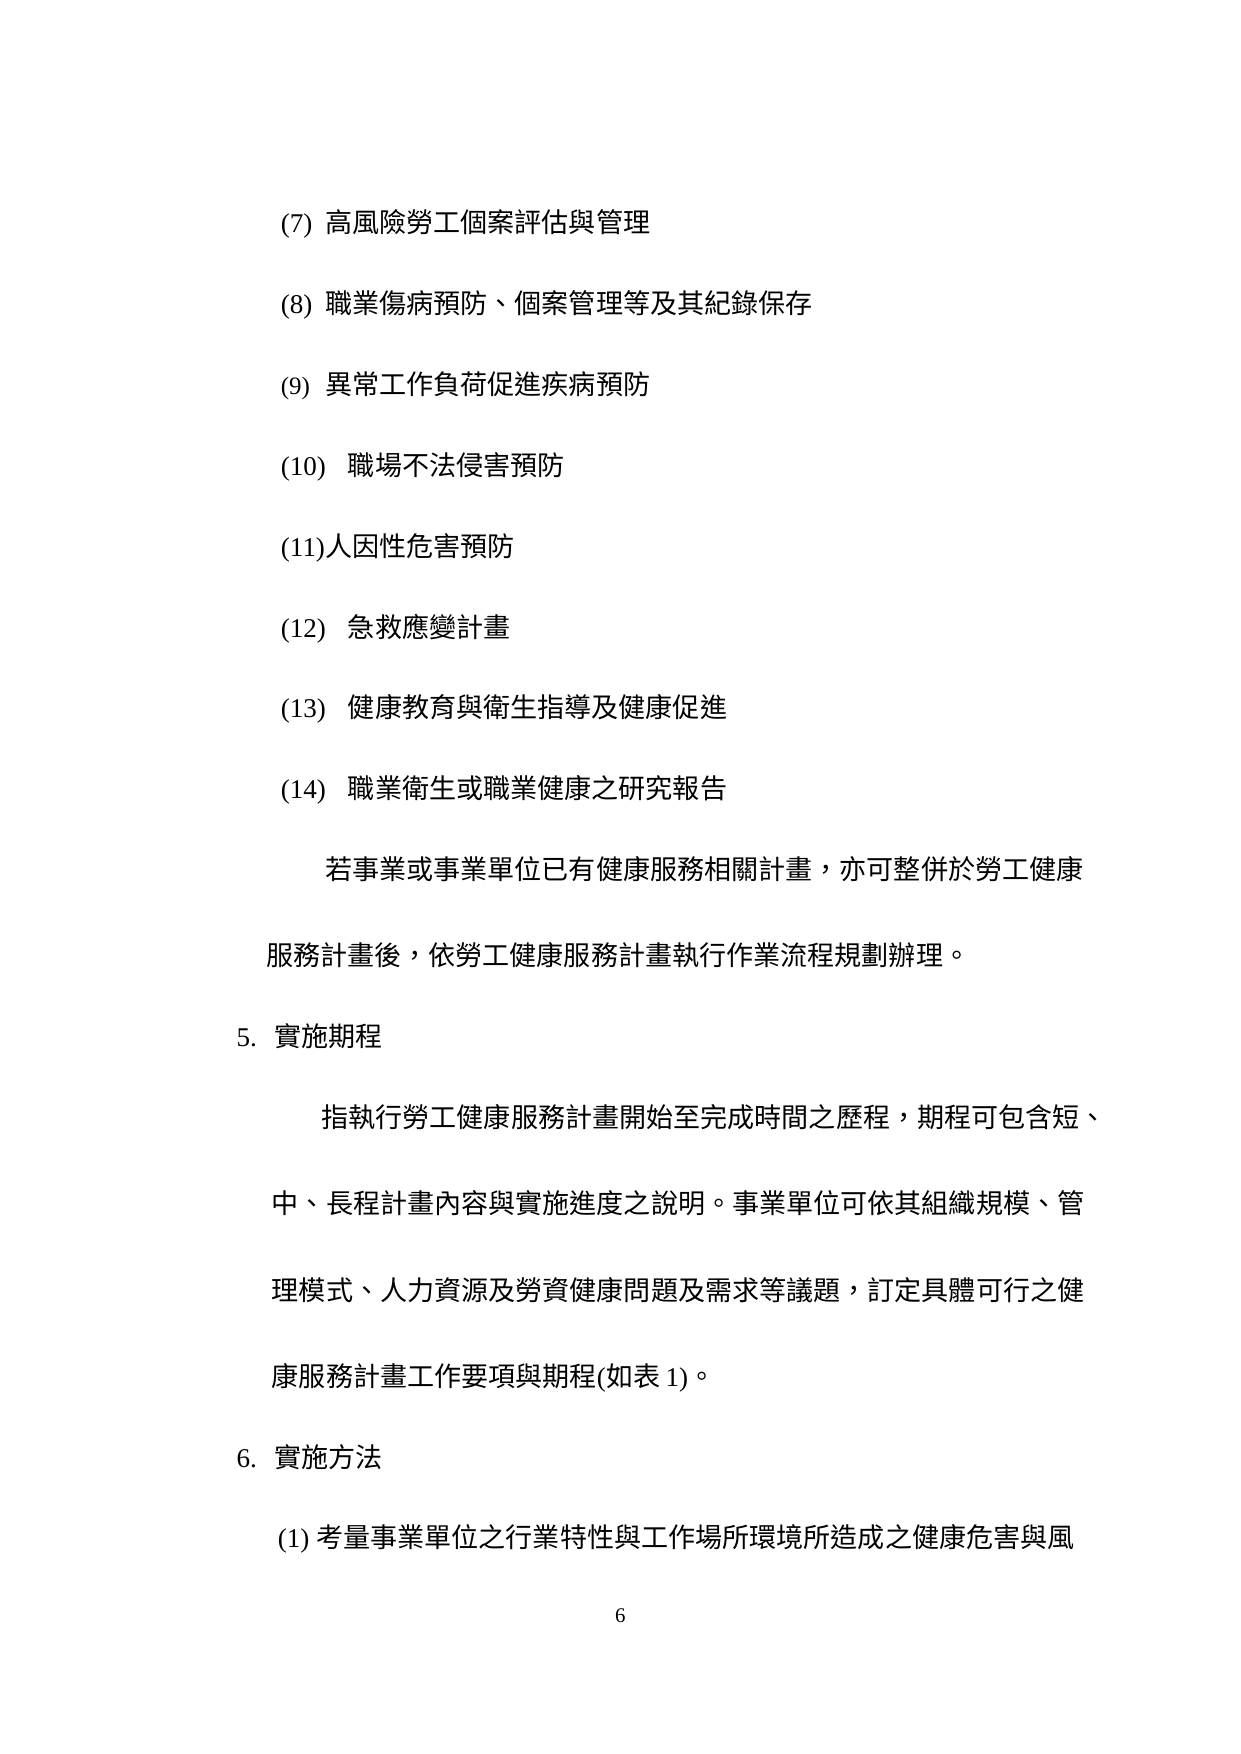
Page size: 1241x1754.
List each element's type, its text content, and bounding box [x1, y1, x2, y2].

list (1) 考量事業單位之行業特性與工作場所環境所造成之健康危害與風 [278, 1492, 1092, 1567]
list 職場不法侵害預防 [281, 420, 1092, 495]
list 職業傷病預防、個案管理等及其紀錄保存 [281, 258, 1092, 333]
list 若事業或事業單位已有健康服務相關計畫，亦可整併於勞工健康服務計畫後，依勞工健康服務計畫執行作業流程規劃辦理。 [266, 824, 1092, 985]
list 實施期程 [236, 991, 1092, 1066]
list 健康教育與衛生指導及健康促進 [281, 662, 1092, 737]
list 人因性危害預防 [281, 501, 1092, 576]
list 急救應變計畫 [281, 581, 1092, 656]
list 實施方法 [236, 1411, 1092, 1486]
list 高風險勞工個案評估與管理 [281, 177, 1092, 252]
list 職業衛生或職業健康之研究報告 [281, 743, 1092, 818]
list 指執行勞工健康服務計畫開始至完成時間之歷程，期程可包含短、中、長程計畫內容與實施進度之說明。事業單位可依其組織規模、管理模式、人力資源及勞資健康問題及需求等議題，訂定具體可行之健康服務計畫工作要項與期程(如表1)。 [272, 1072, 1092, 1406]
list 異常工作負荷促進疾病預防 [281, 339, 1092, 414]
